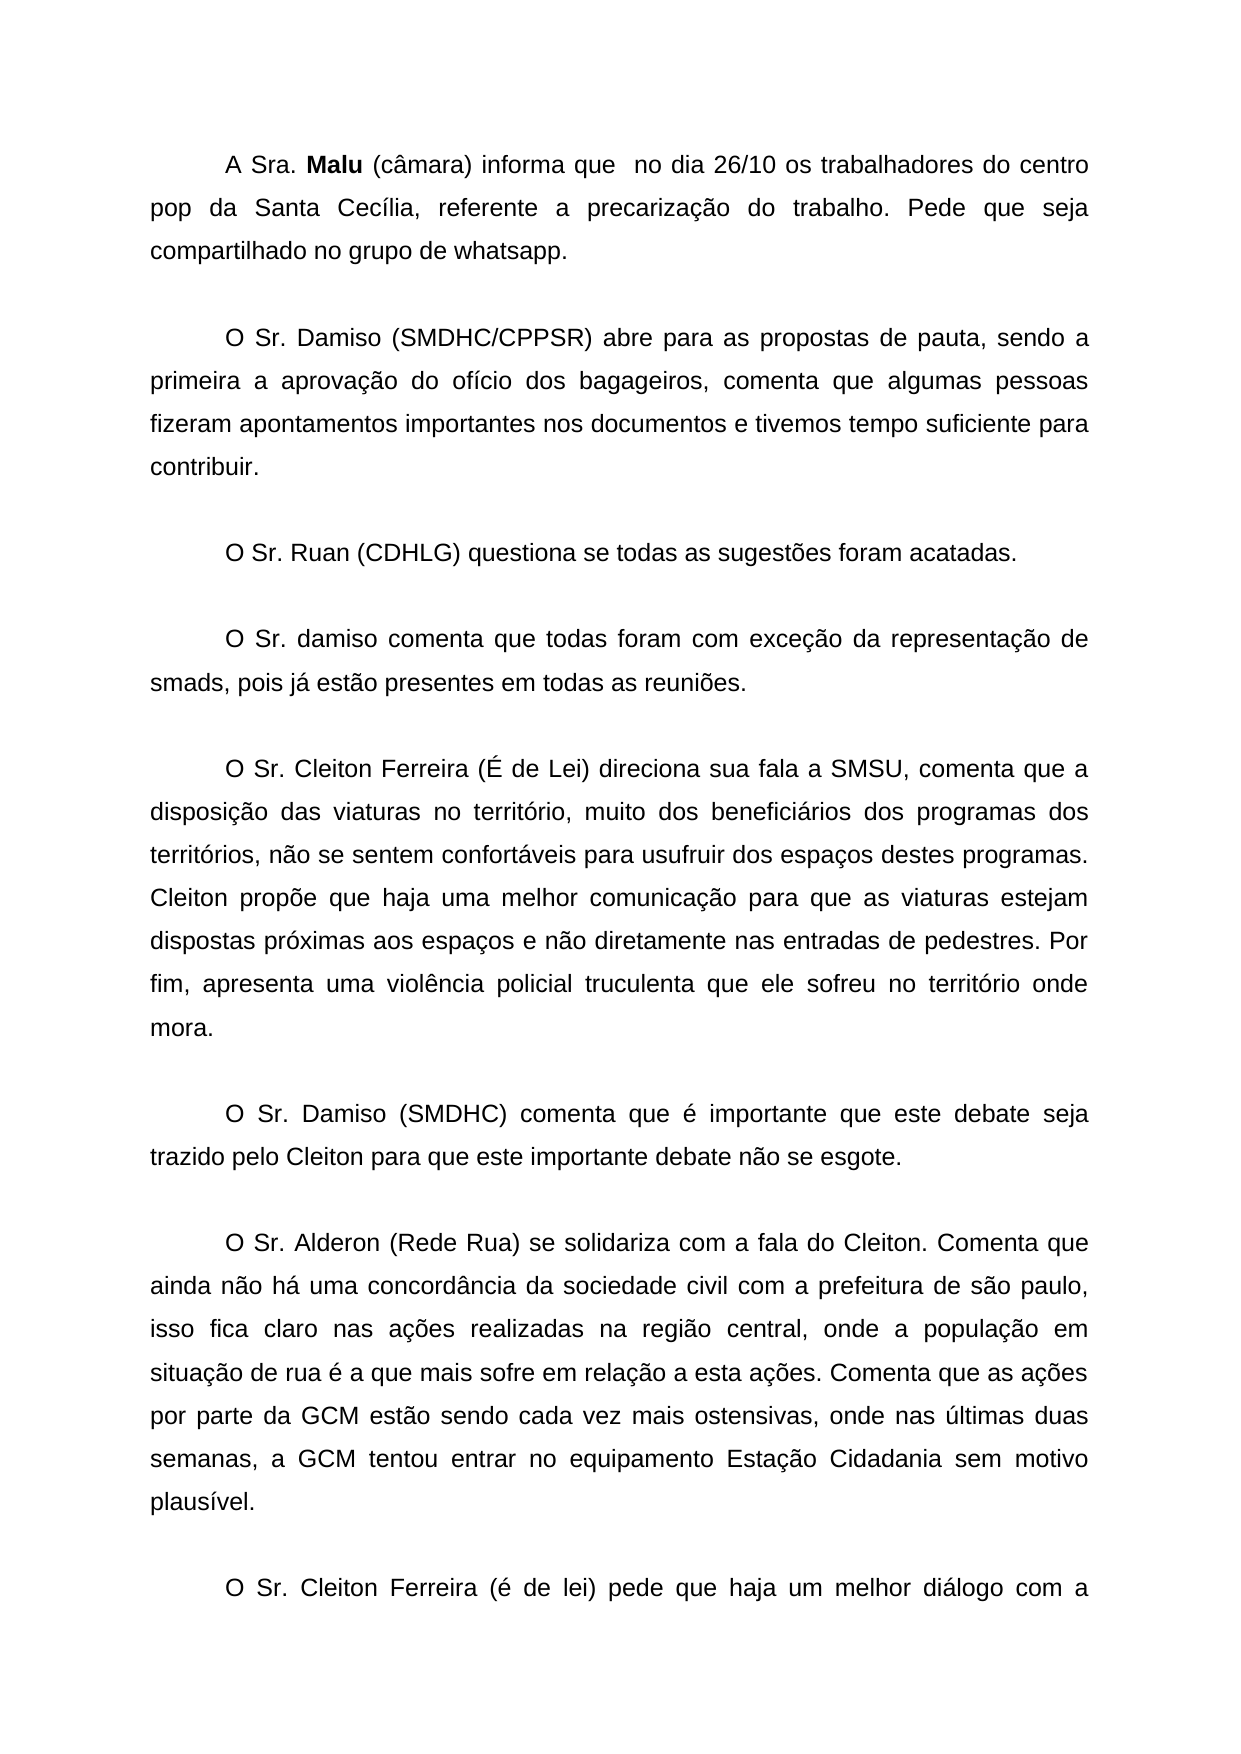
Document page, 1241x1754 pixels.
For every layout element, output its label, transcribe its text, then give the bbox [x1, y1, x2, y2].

text O Sr. Ruan (CDHLG) questiona se todas as sugestões foram acatadas. [150, 538, 1090, 567]
text O Sr. Alderon (Rede Rua) se solidariza com a fala do Cleiton. Comenta que ainda não há uma concordância da sociedade civil com a prefeitura de são paulo, isso fica claro nas ações realizadas na região central, onde a população em situação de rua é a que mais sofre em relação a esta ações. Comenta que as ações por parte da GCM estão sendo cada vez mais ostensivas, onde nas últimas duas semanas, a GCM tentou entrar no equipamento Estação Cidadania sem motivo plausível. [150, 1228, 1090, 1516]
text A Sra. Malu (câmara) informa que no dia 26/10 os trabalhadores do centro pop da Santa Cecília, referente a precarização do trabalho. Pede que seja compartilhado no grupo de whatsapp. [150, 150, 1090, 265]
text O Sr. damiso comenta que todas foram com exceção da representação de smads, pois já estão presentes em todas as reuniões. [150, 624, 1090, 696]
text O Sr. Damiso (SMDHC) comenta que é importante que este debate seja trazido pelo Cleiton para que este importante debate não se esgote. [150, 1099, 1090, 1171]
text O Sr. Cleiton Ferreira (é de lei) pede que haja um melhor diálogo com a [150, 1573, 1090, 1602]
text O Sr. Cleiton Ferreira (É de Lei) direciona sua fala a SMSU, comenta que a disposição das viaturas no território, muito dos beneficiários dos programas dos territórios, não se sentem confortáveis para usufruir dos espaços destes programas. Cleiton propõe que haja uma melhor comunicação para que as viaturas estejam dispostas próximas aos espaços e não diretamente nas entradas de pedestres. Por fim, apresenta uma violência policial truculenta que ele sofreu no território onde mora. [150, 754, 1090, 1041]
text O Sr. Damiso (SMDHC/CPPSR) abre para as propostas de pauta, sendo a primeira a aprovação do ofício dos bagageiros, comenta que algumas pessoas fizeram apontamentos importantes nos documentos e tivemos tempo suficiente para contribuir. [150, 322, 1090, 481]
